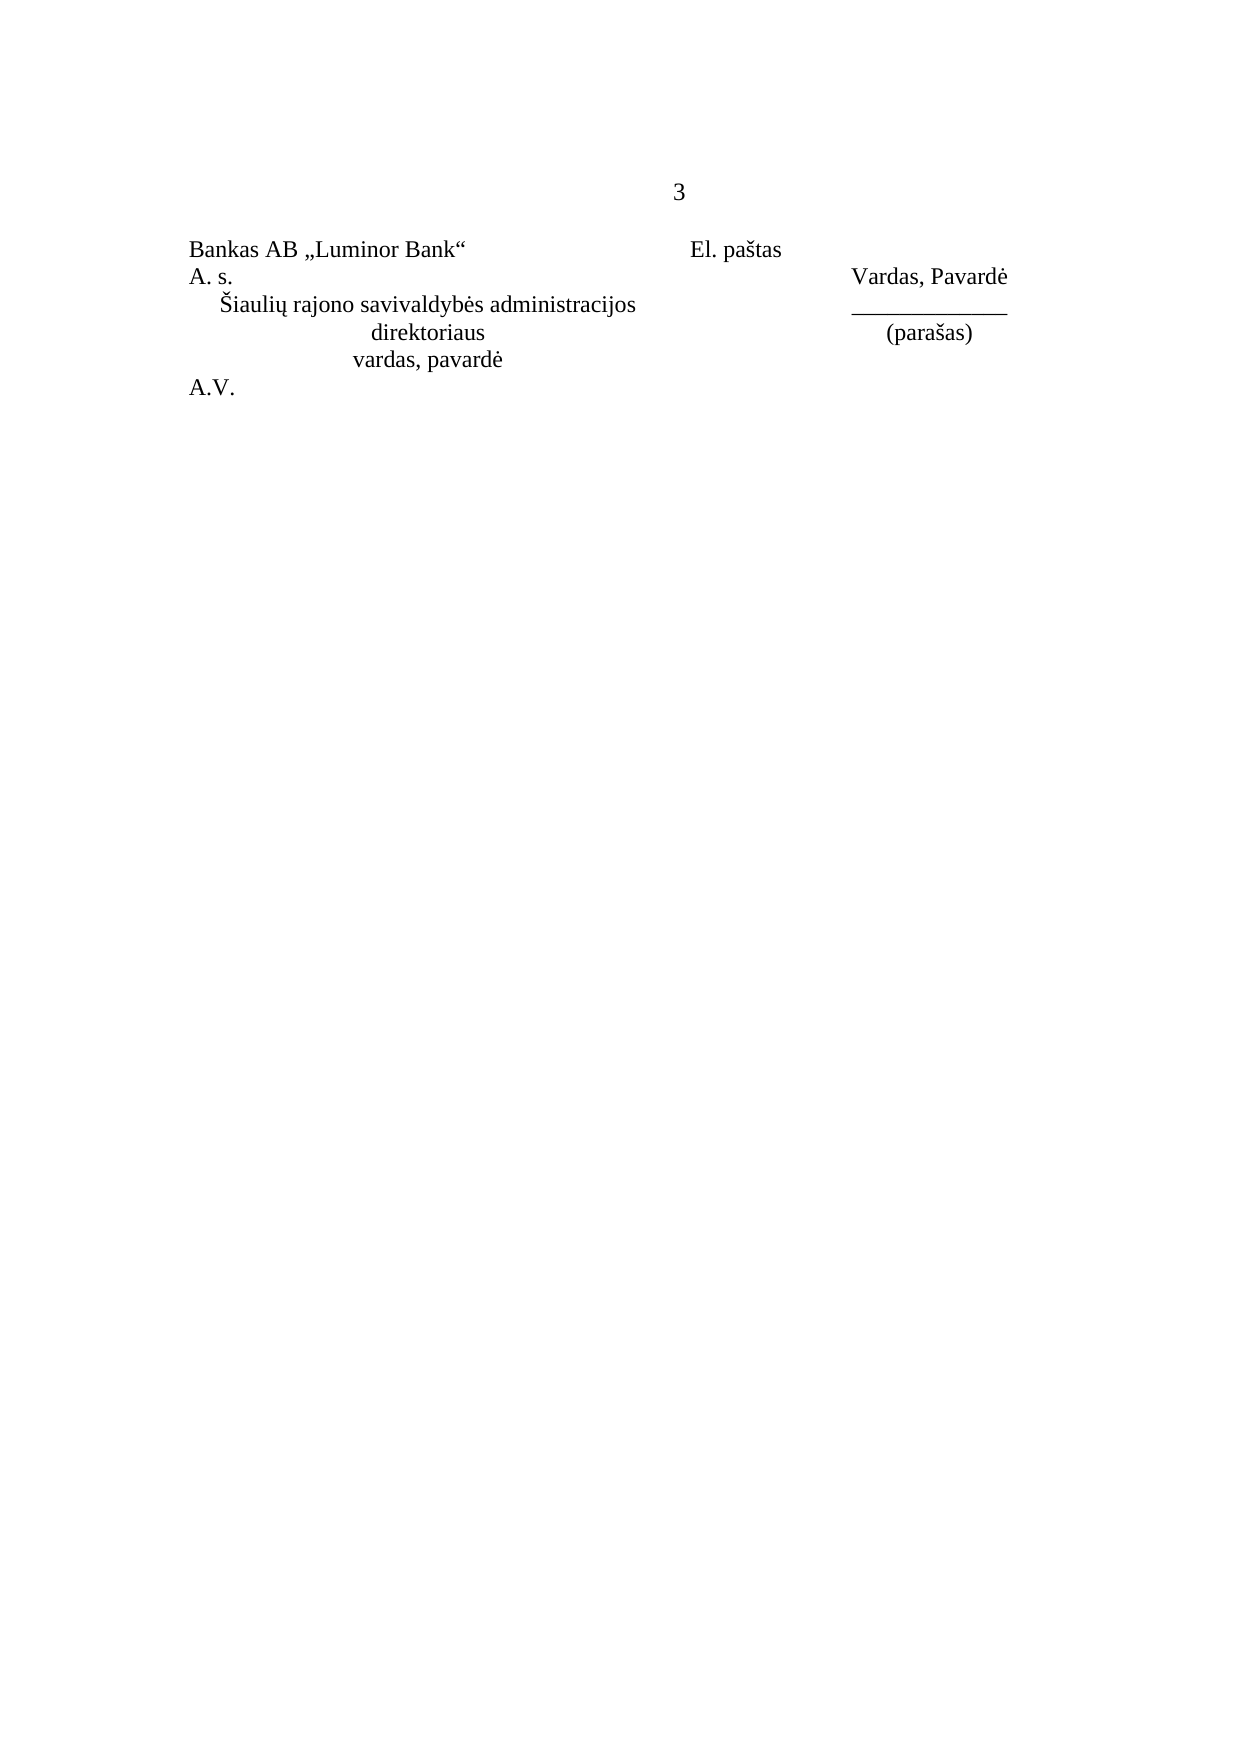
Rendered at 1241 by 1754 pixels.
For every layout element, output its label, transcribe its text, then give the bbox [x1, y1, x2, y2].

table_cell Bankas AB „Luminor Bank“ [177, 235, 679, 262]
table_cell Vardas, Pavardė [679, 262, 1180, 290]
table_cell El. paštas [679, 235, 1180, 262]
table_cell A. s. [177, 262, 679, 290]
table_cell _____________ (parašas) [679, 290, 1180, 345]
table_cell [679, 345, 1180, 373]
table_cell vardas, pavardė [177, 345, 679, 373]
table_cell [679, 373, 1180, 400]
table_cell Šiaulių rajono savivaldybės administracijos direktoriaus [177, 290, 679, 345]
table_cell A.V. [177, 373, 679, 400]
